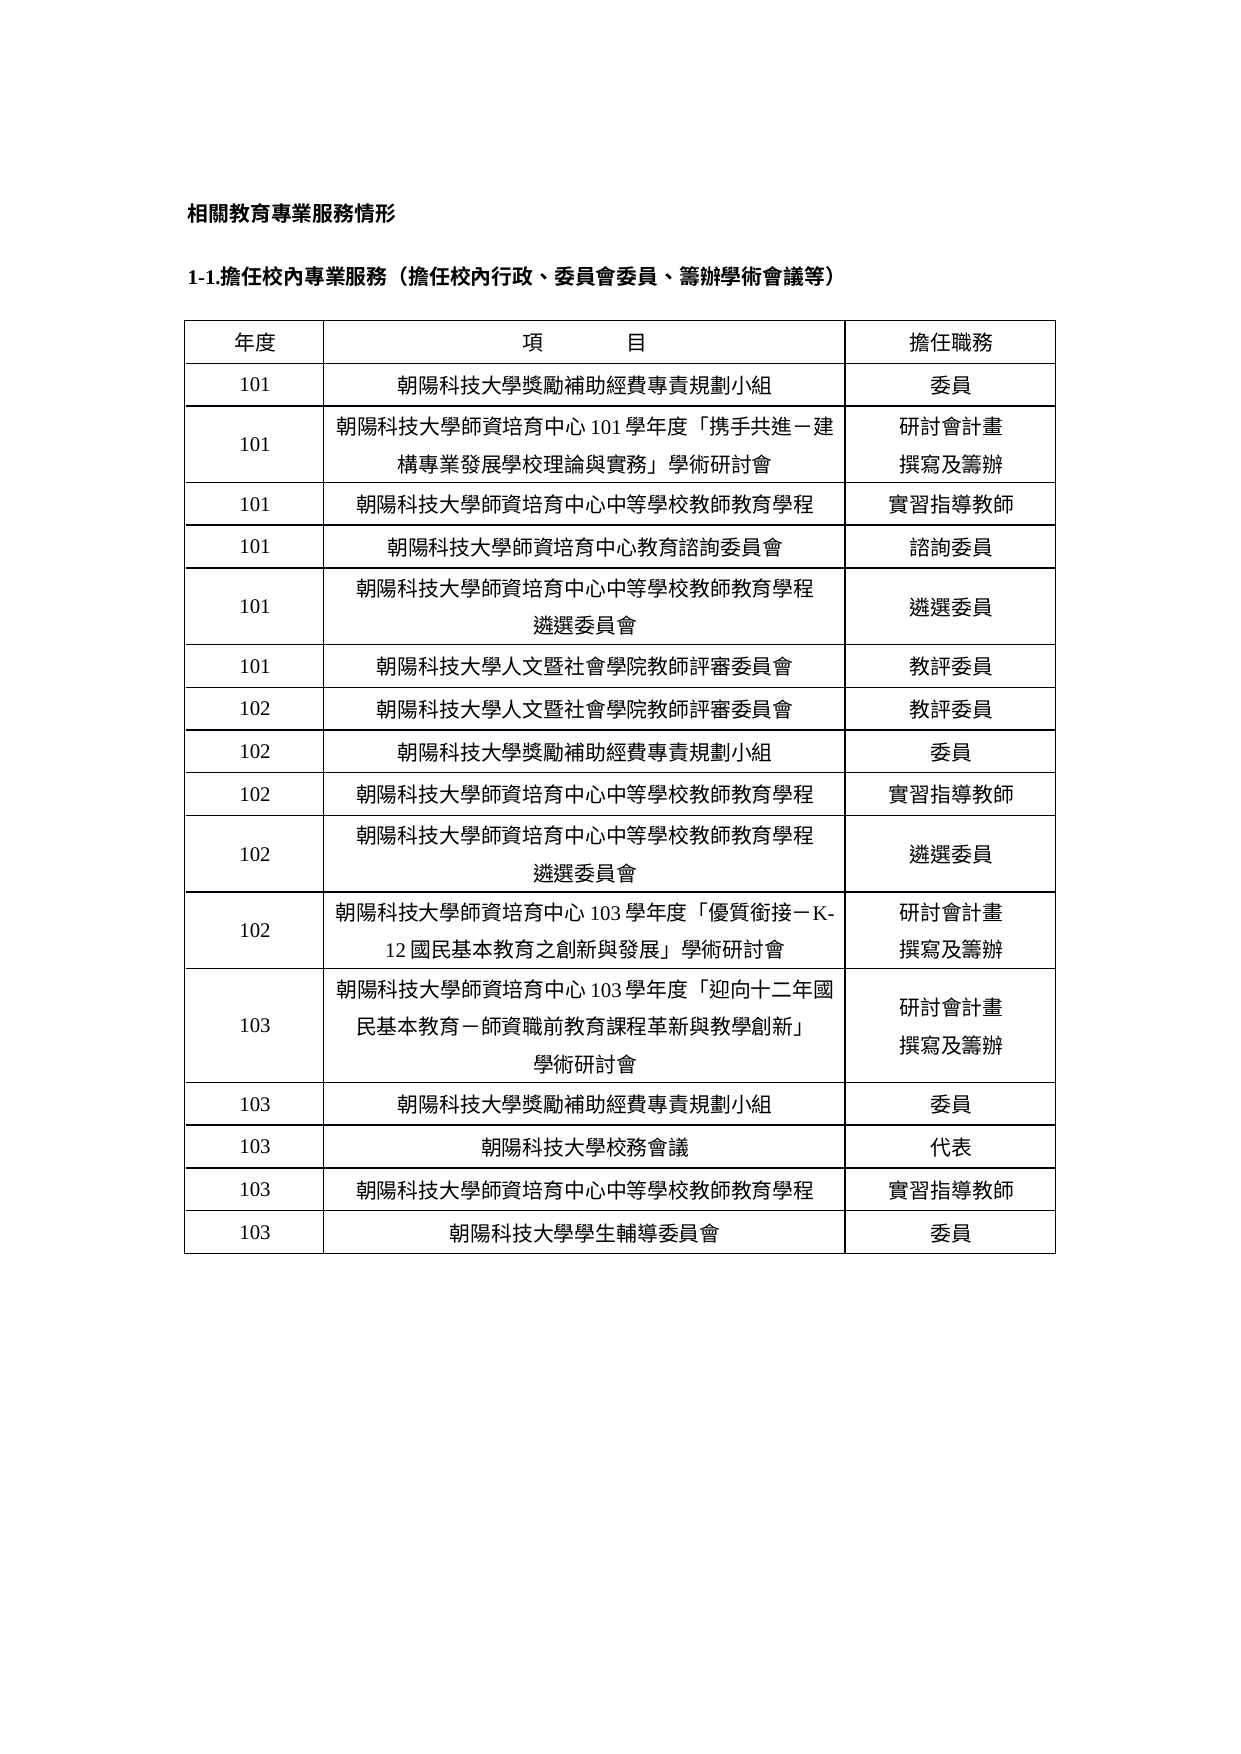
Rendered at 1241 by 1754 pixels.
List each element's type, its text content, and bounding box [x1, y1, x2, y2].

table_cell 102 [185, 730, 323, 772]
table_cell 委員 [846, 364, 1055, 405]
table_cell 委員 [846, 731, 1055, 772]
text 1-1.擔任校內專業服務（擔任校內行政、委員會委員、籌辦學術會議等） [187, 260, 1053, 291]
table_cell 遴選委員 [846, 569, 1055, 644]
table_cell 朝陽科技大學師資培育中心中等學校教師教育學程 [324, 483, 844, 524]
table_cell 103 [185, 1083, 323, 1124]
table_cell 103 [185, 969, 323, 1082]
table_cell 101 [185, 483, 323, 524]
table_cell 教評委員 [846, 645, 1055, 686]
table_cell 朝陽科技大學師資培育中心中等學校教師教育學程 遴選委員會 [324, 816, 844, 891]
table_cell 朝陽科技大學獎勵補助經費專責規劃小組 [324, 1083, 844, 1124]
table_cell 朝陽科技大學師資培育中心中等學校教師教育學程 [324, 773, 844, 814]
table_cell 103 [185, 1168, 323, 1210]
table_cell 103 [185, 1125, 323, 1167]
table_cell 朝陽科技大學獎勵補助經費專責規劃小組 [324, 364, 844, 405]
table_cell 朝陽科技大學校務會議 [324, 1126, 844, 1167]
table_header 項 目 [324, 321, 844, 362]
table_cell 朝陽科技大學師資培育中心中等學校教師教育學程 遴選委員會 [324, 569, 844, 644]
table_cell 朝陽科技大學人文暨社會學院教師評審委員會 [324, 645, 844, 686]
table_cell 101 [185, 645, 323, 686]
table_cell 朝陽科技大學師資培育中心103學年度「優質銜接－K-12國民基本教育之創新與發展」學術研討會 [324, 893, 844, 968]
table_cell 朝陽科技大學人文暨社會學院教師評審委員會 [324, 688, 844, 729]
table_cell 研討會計畫 撰寫及籌辦 [846, 893, 1055, 968]
table_cell 實習指導教師 [846, 773, 1055, 814]
table_cell 朝陽科技大學師資培育中心中等學校教師教育學程 [324, 1169, 844, 1210]
table_cell 遴選委員 [846, 816, 1055, 891]
table_cell 朝陽科技大學師資培育中心101學年度「携手共進－建構專業發展學校理論與實務」學術研討會 [324, 407, 844, 482]
table_cell 代表 [846, 1126, 1055, 1167]
table_cell 實習指導教師 [846, 483, 1055, 524]
table_cell 101 [185, 406, 323, 482]
table_cell 實習指導教師 [846, 1169, 1055, 1210]
table_cell 委員 [846, 1083, 1055, 1124]
table_cell 101 [185, 364, 323, 405]
table_cell 研討會計畫 撰寫及籌辦 [846, 969, 1055, 1082]
table_cell 朝陽科技大學師資培育中心教育諮詢委員會 [324, 526, 844, 567]
table_cell 教評委員 [846, 688, 1055, 729]
table_cell 朝陽科技大學師資培育中心103學年度「迎向十二年國民基本教育－師資職前教育課程革新與教學創新」 學術研討會 [324, 969, 844, 1082]
table_header 年度 [185, 321, 323, 362]
table_cell 102 [185, 773, 323, 814]
table_cell 102 [185, 892, 323, 968]
table_cell 委員 [846, 1211, 1055, 1252]
table_header 擔任職務 [846, 321, 1055, 362]
table_cell 朝陽科技大學學生輔導委員會 [324, 1211, 844, 1252]
table_cell 諮詢委員 [846, 526, 1055, 567]
table_cell 103 [185, 1211, 323, 1252]
table_cell 101 [185, 568, 323, 644]
text 相關教育專業服務情形 [187, 194, 1053, 231]
table_cell 研討會計畫 撰寫及籌辦 [846, 407, 1055, 482]
table_cell 102 [185, 688, 323, 729]
table_cell 102 [185, 816, 323, 891]
table_cell 朝陽科技大學獎勵補助經費專責規劃小組 [324, 731, 844, 772]
table_cell 101 [185, 525, 323, 567]
